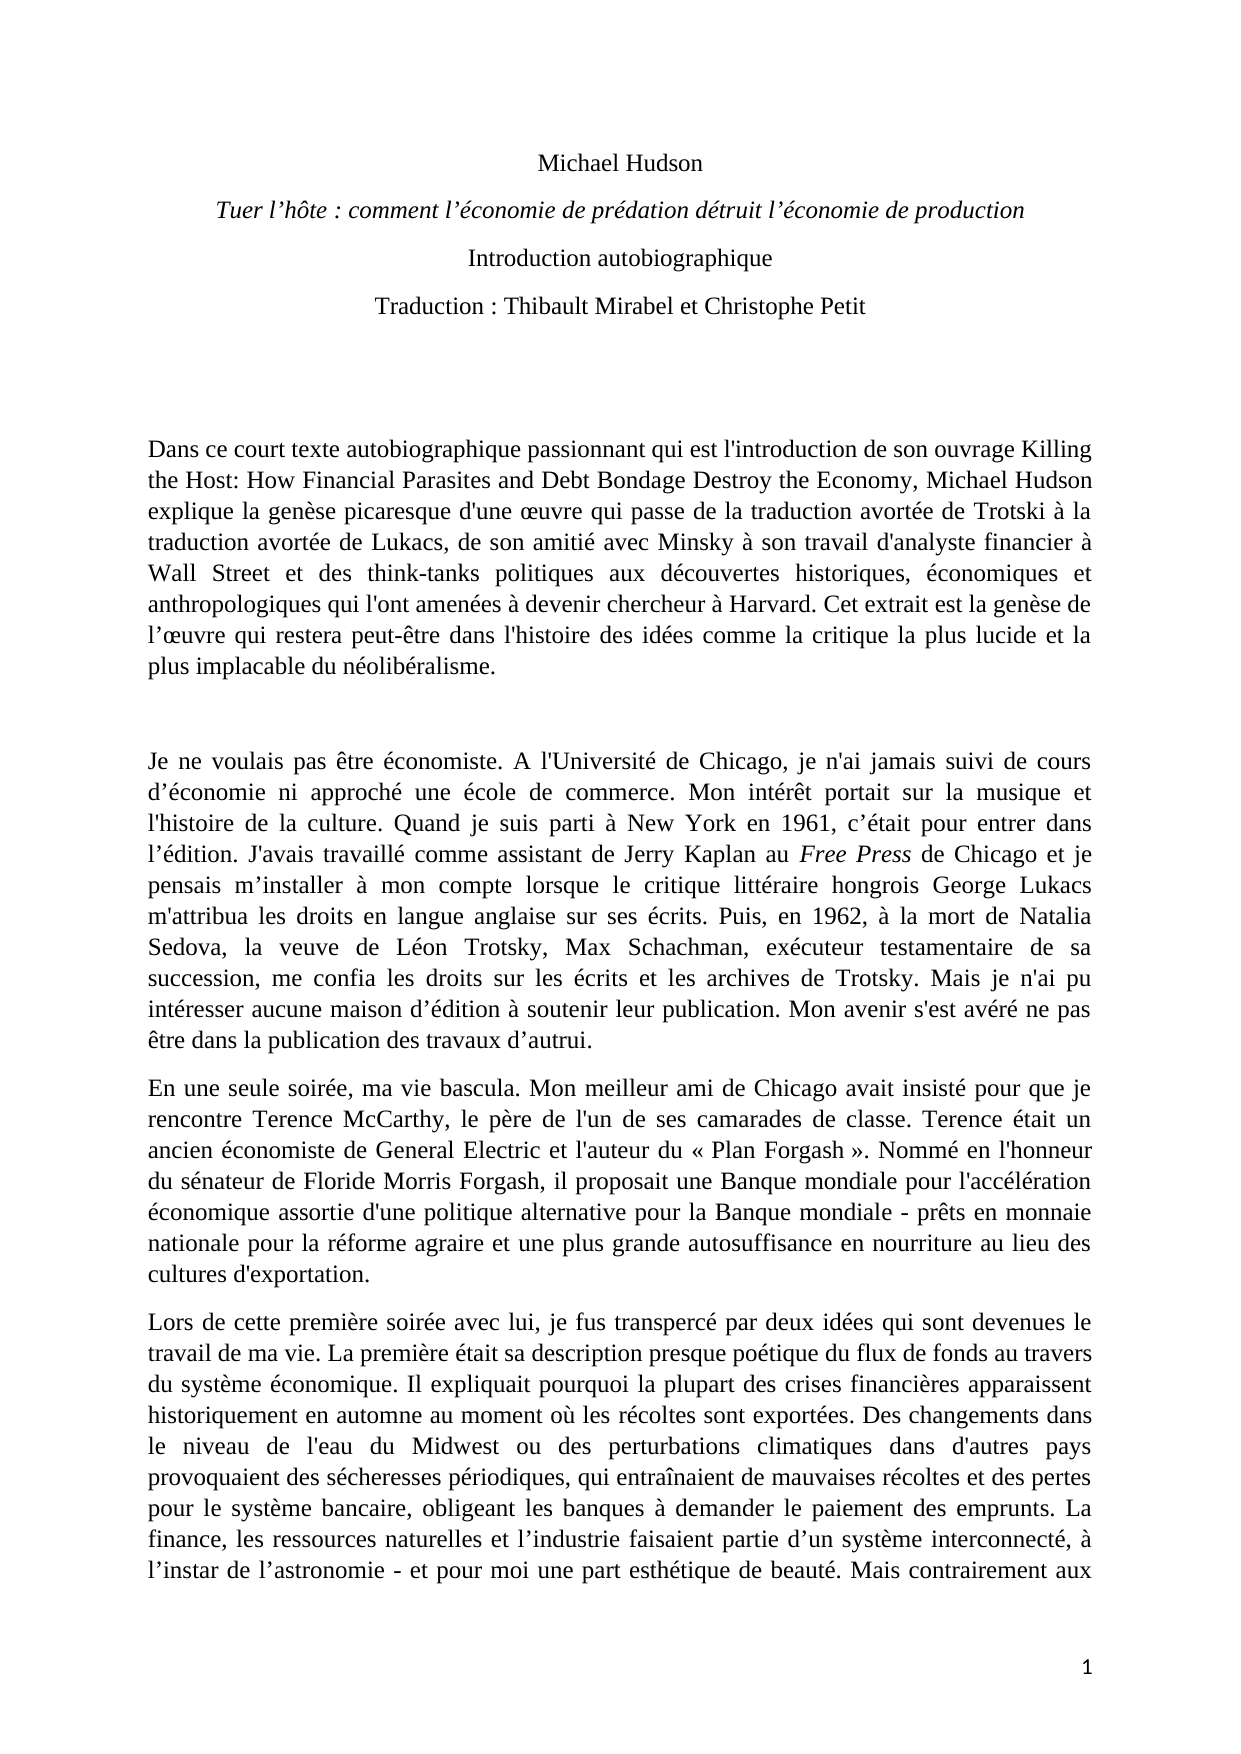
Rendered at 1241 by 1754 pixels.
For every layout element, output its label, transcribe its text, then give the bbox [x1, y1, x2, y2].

subtitle Tuer l’hôte : comment l’économie de prédation détruit l’économie de production [148, 195, 1093, 224]
text Je ne voulais pas être économiste. A l'Université de Chicago, je n'ai jamais suivi de cours d’économie ni approché une école de commerce. Mon intérêt portait sur la musique et l'histoire de la culture. Quand je suis parti à New York en 1961, c’était pour entrer dans l’édition. J'avais travaillé comme assistant de Jerry Kaplan au Free Press de Chicago et je pensais m’installer à mon compte lorsque le critique littéraire hongrois George Lukacs m'attribua les droits en langue anglaise sur ses écrits. Puis, en 1962, à la mort de Natalia Sedova, la veuve de Léon Trotsky, Max Schachman, exécuteur testamentaire de sa succession, me confia les droits sur les écrits et les archives de Trotsky. Mais je n'ai pu intéresser aucune maison d’édition à soutenir leur publication. Mon avenir s'est avéré ne pas être dans la publication des travaux d’autrui. [148, 746, 1093, 1054]
text Dans ce court texte autobiographique passionnant qui est l'introduction de son ouvrage Killing the Host: How Financial Parasites and Debt Bondage Destroy the Economy, Michael Hudson explique la genèse picaresque d'une œuvre qui passe de la traduction avortée de Trotski à la traduction avortée de Lukacs, de son amitié avec Minsky à son travail d'analyste financier à Wall Street et des think-tanks politiques aux découvertes historiques, économiques et anthropologiques qui l'ont amenées à devenir chercheur à Harvard. Cet extrait est la genèse de l’œuvre qui restera peut-être dans l'histoire des idées comme la critique la plus lucide et la plus implacable du néolibéralisme. [148, 434, 1093, 680]
subtitle Traduction : Thibault Mirabel et Christophe Petit [148, 291, 1093, 319]
text Lors de cette première soirée avec lui, je fus transpercé par deux idées qui sont devenues le travail de ma vie. La première était sa description presque poétique du flux de fonds au travers du système économique. Il expliquait pourquoi la plupart des crises financières apparaissent historiquement en automne au moment où les récoltes sont exportées. Des changements dans le niveau de l'eau du Midwest ou des perturbations climatiques dans d'autres pays provoquaient des sécheresses périodiques, qui entraînaient de mauvaises récoltes et des pertes pour le système bancaire, obligeant les banques à demander le paiement des emprunts. La finance, les ressources naturelles et l’industrie faisaient partie d’un système interconnecté, à l’instar de l’astronomie - et pour moi une part esthétique de beauté. Mais contrairement aux [148, 1307, 1093, 1584]
text En une seule soirée, ma vie bascula. Mon meilleur ami de Chicago avait insisté pour que je rencontre Terence McCarthy, le père de l'un de ses camarades de classe. Terence était un ancien économiste de General Electric et l'auteur du « Plan Forgash ». Nommé en l'honneur du sénateur de Floride Morris Forgash, il proposait une Banque mondiale pour l'accélération économique assortie d'une politique alternative pour la Banque mondiale - prêts en monnaie nationale pour la réforme agraire et une plus grande autosuffisance en nourriture au lieu des cultures d'exportation. [148, 1073, 1093, 1288]
subtitle Michael Hudson [148, 148, 1093, 176]
subtitle Introduction autobiographique [148, 243, 1093, 272]
